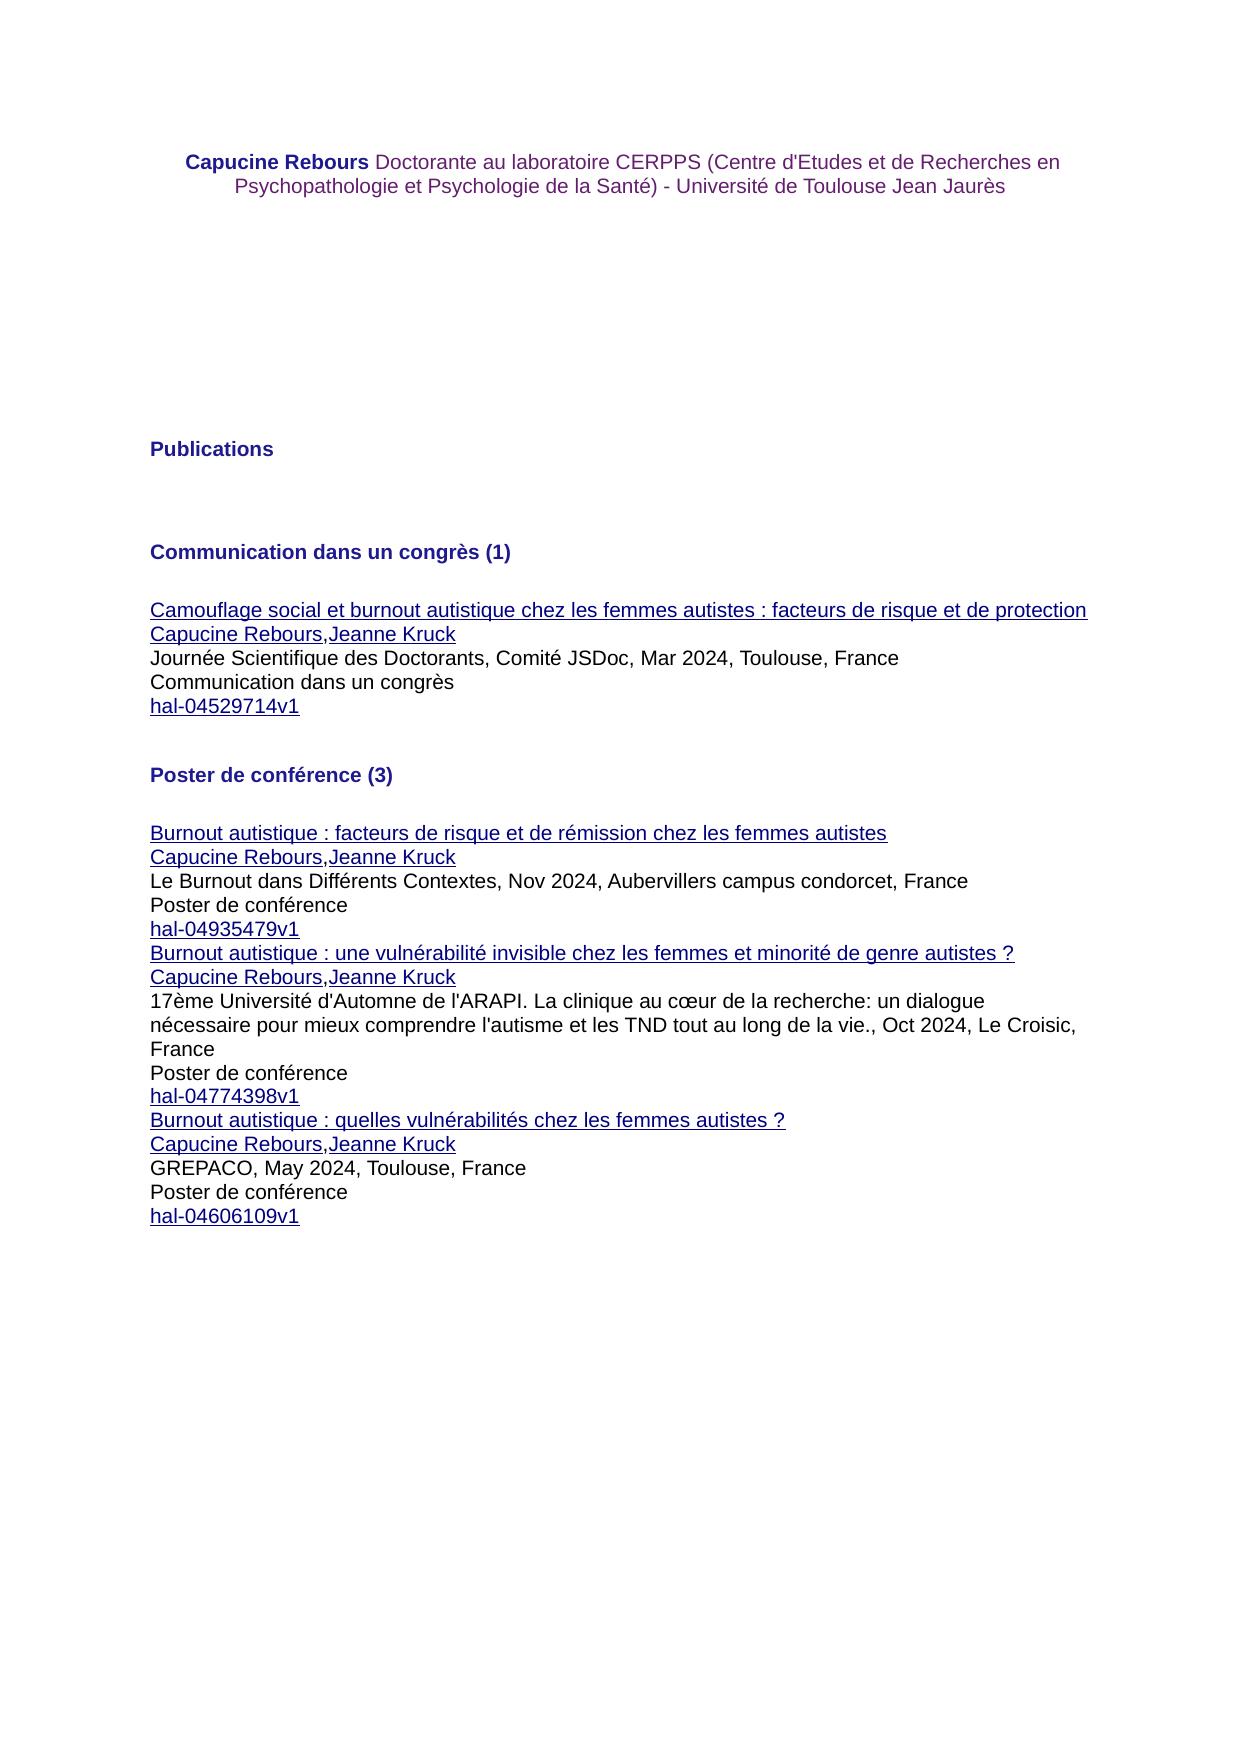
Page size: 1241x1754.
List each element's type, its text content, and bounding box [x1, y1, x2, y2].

subtitle Capucine Rebours Doctorante au laboratoire CERPPS (Centre d'Etudes et de Recherches en Psychopathologie et Psychologie de la Santé) - Université de Toulouse Jean Jaurès [150, 150, 1090, 198]
table_header Camouflage social et burnout autistique chez les femmes autistes : facteurs de risque et de protection Capucine Rebours,Jeanne Kruck Journée Scientifique des Doctorants, Comité JSDoc, Mar 2024, Toulouse, France Communication dans un congrès hal-04529714v1 [150, 598, 1090, 718]
table_header Burnout autistique : facteurs de risque et de rémission chez les femmes autistes Capucine Rebours,Jeanne Kruck Le Burnout dans Différents Contextes, Nov 2024, Aubervillers campus condorcet, France Poster de conférence hal-04935479v1 [150, 821, 1090, 941]
subtitle Poster de conférence (3) [150, 762, 1090, 786]
subtitle Communication dans un congrès (1) [150, 539, 1090, 563]
table_cell Burnout autistique : une vulnérabilité invisible chez les femmes et minorité de genre autistes ? Capucine Rebours,Jeanne Kruck 17ème Université d'Automne de l'ARAPI. La clinique au cœur de la recherche: un dialogue nécessaire pour mieux comprendre l'autisme et les TND tout au long de la vie., Oct 2024, Le Croisic, France Poster de conférence hal-04774398v1 [150, 941, 1090, 1108]
subtitle Publications [150, 436, 1090, 460]
table_cell Burnout autistique : quelles vulnérabilités chez les femmes autistes ? Capucine Rebours,Jeanne Kruck GREPACO, May 2024, Toulouse, France Poster de conférence hal-04606109v1 [150, 1108, 1090, 1228]
